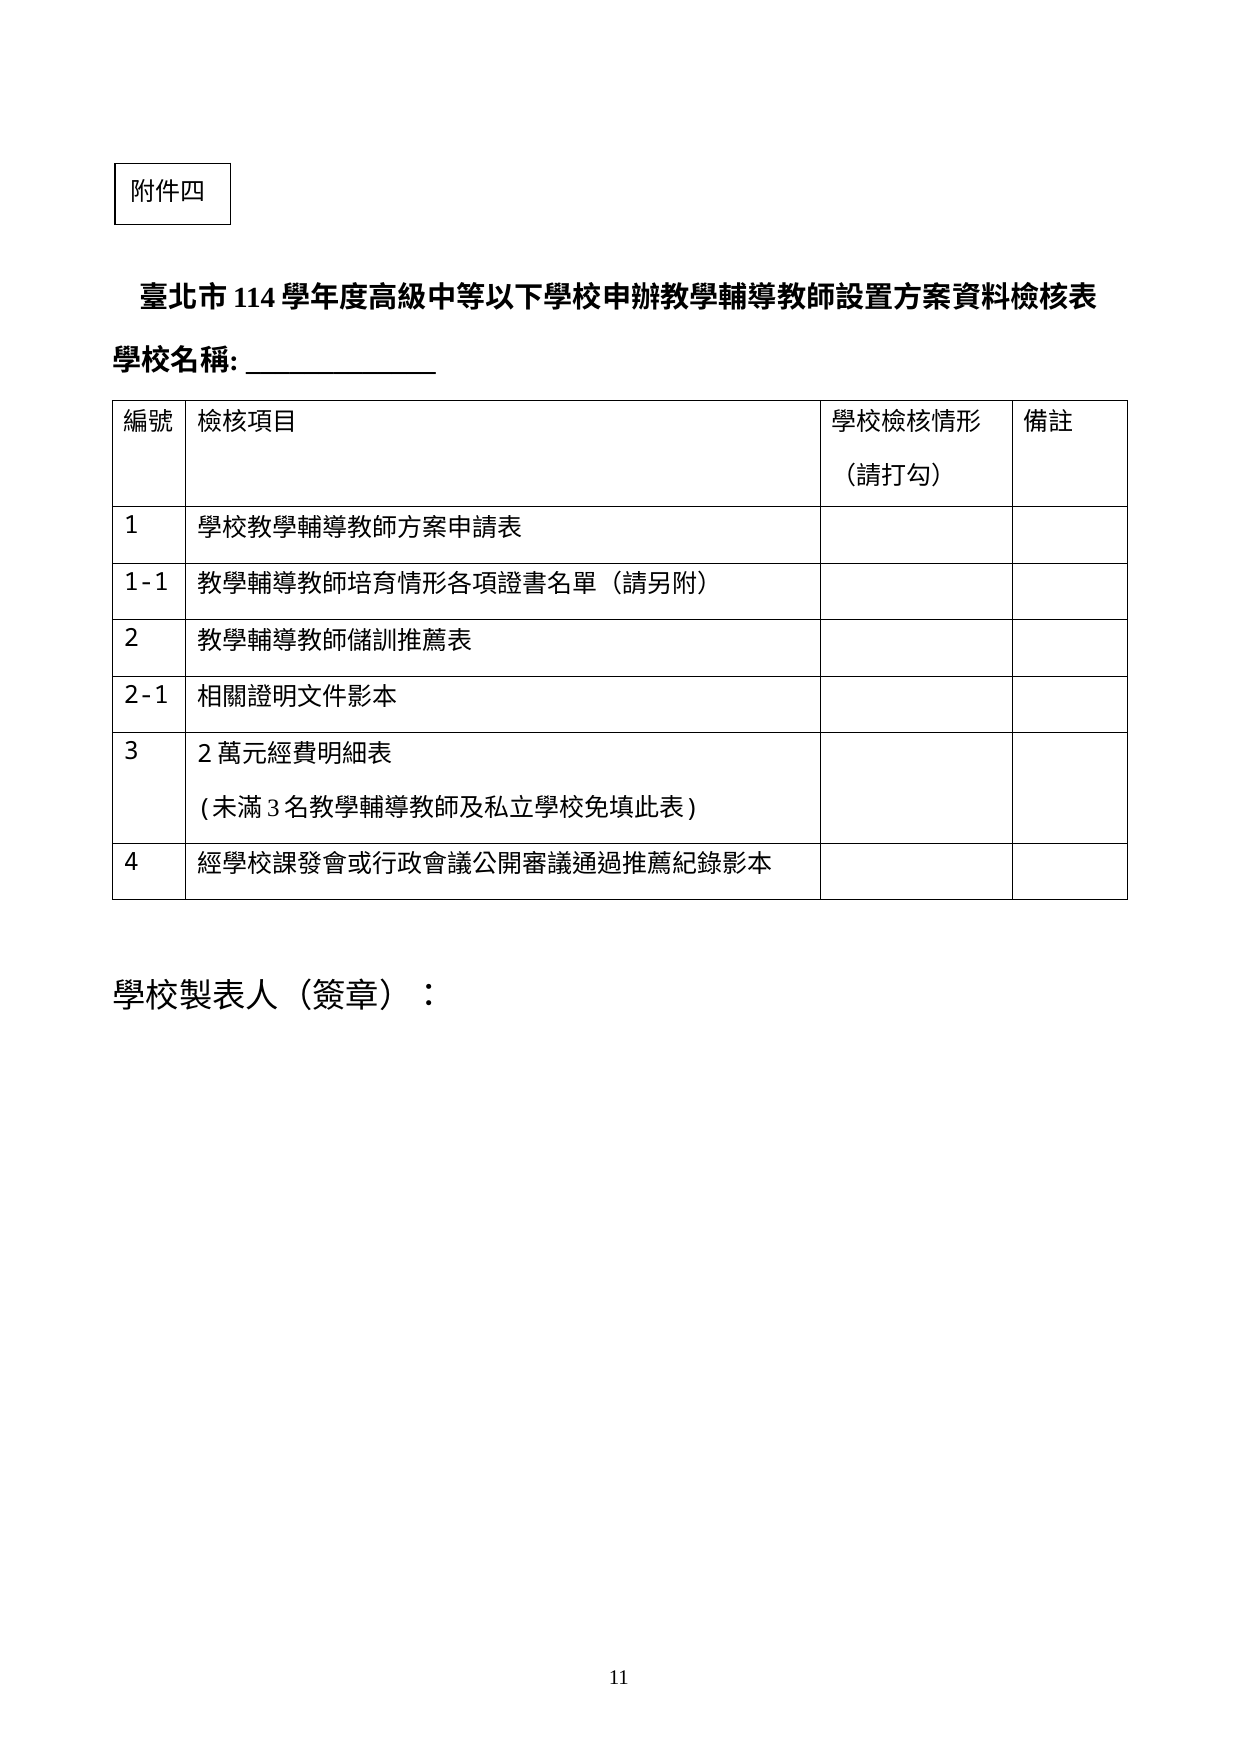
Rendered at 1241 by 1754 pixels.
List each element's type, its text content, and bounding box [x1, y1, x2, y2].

table_cell [821, 677, 1012, 732]
table_cell 學校教學輔導教師方案申請表 [186, 507, 820, 563]
table_cell 2-1 [113, 677, 185, 732]
table_cell [1013, 507, 1127, 563]
table_cell [821, 507, 1012, 563]
table_header 檢核項目 [186, 401, 820, 506]
table_cell 2 [113, 620, 185, 676]
table_cell [1013, 620, 1127, 676]
table_cell [1013, 564, 1127, 619]
text 學校名稱: _____________ [112, 337, 1125, 379]
text 學校製表人（簽章）： [112, 968, 1125, 1017]
table_cell 1-1 [113, 564, 185, 619]
table_cell [1013, 733, 1127, 843]
table_cell 教學輔導教師培育情形各項證書名單（請另附） [186, 564, 820, 619]
table_cell 4 [113, 844, 185, 899]
table_cell [821, 733, 1012, 843]
table_header 備註 [1013, 401, 1127, 506]
table_cell 教學輔導教師儲訓推薦表 [186, 620, 820, 676]
table_cell 3 [113, 733, 185, 843]
table_cell [821, 844, 1012, 899]
text 臺北市114學年度高級中等以下學校申辦教學輔導教師設置方案資料檢核表 [112, 273, 1125, 316]
table_header 學校檢核情形（請打勾） [821, 401, 1012, 506]
table_cell 1 [113, 507, 185, 563]
text 附件四 [131, 172, 215, 208]
table_header 編號 [113, 401, 185, 506]
table_cell [1013, 844, 1127, 899]
table_cell [1013, 677, 1127, 732]
table_cell 相關證明文件影本 [186, 677, 820, 732]
table_cell 經學校課發會或行政會議公開審議通過推薦紀錄影本 [186, 844, 820, 899]
table_cell 2萬元經費明細表 (未滿3名教學輔導教師及私立學校免填此表) [186, 733, 820, 843]
table_cell [821, 620, 1012, 676]
table_cell [821, 564, 1012, 619]
